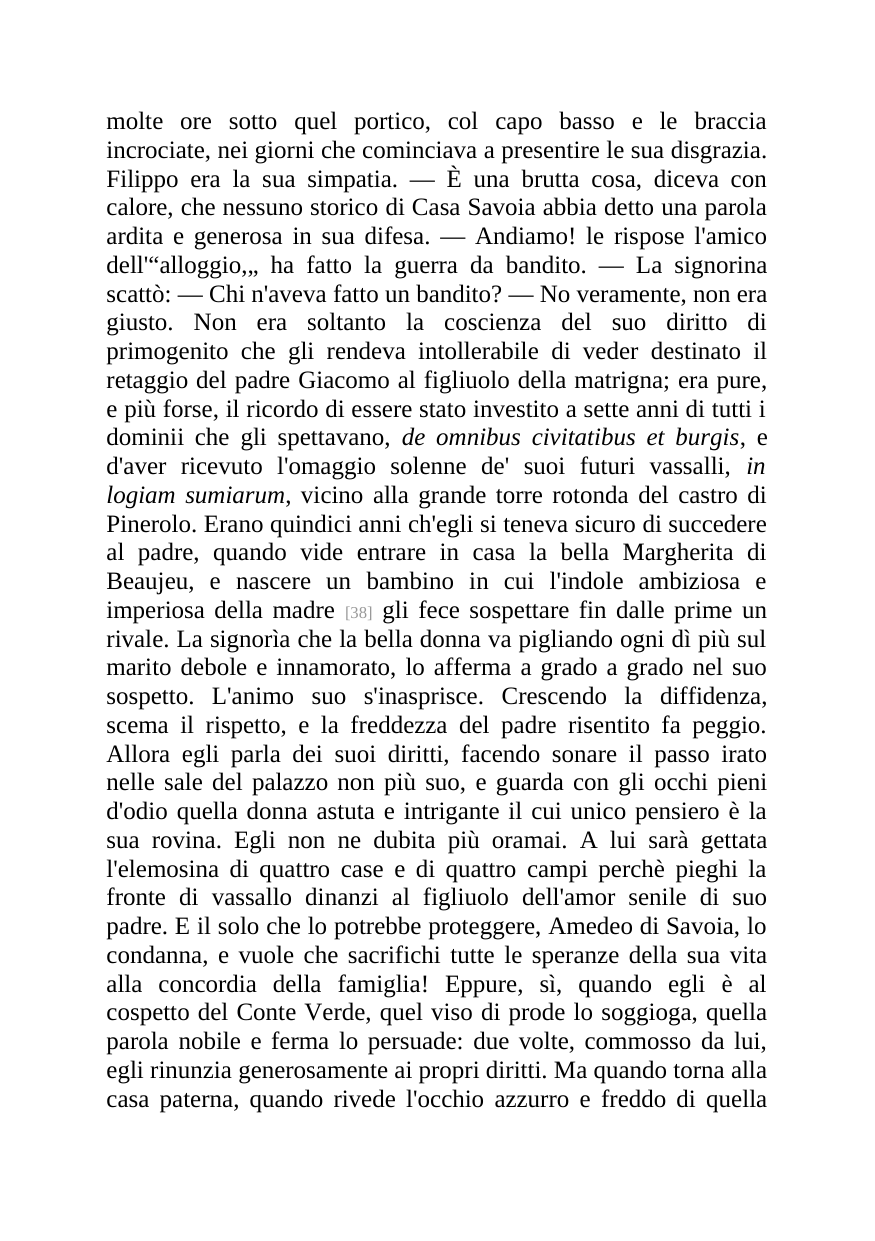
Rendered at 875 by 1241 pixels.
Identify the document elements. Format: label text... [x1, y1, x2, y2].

text molte ore sotto quel portico, col capo basso e le braccia incrociate, nei giorni che cominciava a presentire le sua disgrazia. Filippo era la sua simpatia. — È una brutta cosa, diceva con calore, che nessuno storico di Casa Savoia abbia detto una parola ardita e generosa in sua difesa. — Andiamo! le rispose l'amico dell'“alloggio,„ ha fatto la guerra da bandito. — La signorina scattò: — Chi n'aveva fatto un bandito? — No veramente, non era giusto. Non era soltanto la coscienza del suo diritto di primogenito che gli rendeva intollerabile di veder destinato il retaggio del padre Giacomo al figliuolo della matrigna; era pure, e più forse, il ricordo di essere stato investito a sette anni di tutti i dominii che gli spettavano, de omnibus civitatibus et burgis, e d'aver ricevuto l'omaggio solenne de' suoi futuri vassalli, in logiam sumiarum, vicino alla grande torre rotonda del castro di Pinerolo. Erano quindici anni ch'egli si teneva sicuro di succedere al padre, quando vide entrare in casa la bella Margherita di Beaujeu, e nascere un bambino in cui l'indole ambiziosa e imperiosa della madre [38] gli fece sospettare fin dalle prime un rivale. La signorìa che la bella donna va pigliando ogni dì più sul marito debole e innamorato, lo afferma a grado a grado nel suo sospetto. L'animo suo s'inasprisce. Crescendo la diffidenza, scema il rispetto, e la freddezza del padre risentito fa peggio. Allora egli parla dei suoi diritti, facendo sonare il passo irato nelle sale del palazzo non più suo, e guarda con gli occhi pieni d'odio quella donna astuta e intrigante il cui unico pensiero è la sua rovina. Egli non ne dubita più oramai. A lui sarà gettata l'elemosina di quattro case e di quattro campi perchè pieghi la fronte di vassallo dinanzi al figliuolo dell'amor senile di suo padre. E il solo che lo potrebbe proteggere, Amedeo di Savoia, lo condanna, e vuole che sacrifichi tutte le speranze della sua vita alla concordia della famiglia! Eppure, sì, quando egli è al cospetto del Conte Verde, quel viso di prode lo soggioga, quella parola nobile e ferma lo persuade: due volte, commosso da lui, egli rinunzia generosamente ai propri diritti. Ma quando torna alla casa paterna, quando rivede l'occhio azzurro e freddo di quella [106, 106, 768, 1112]
